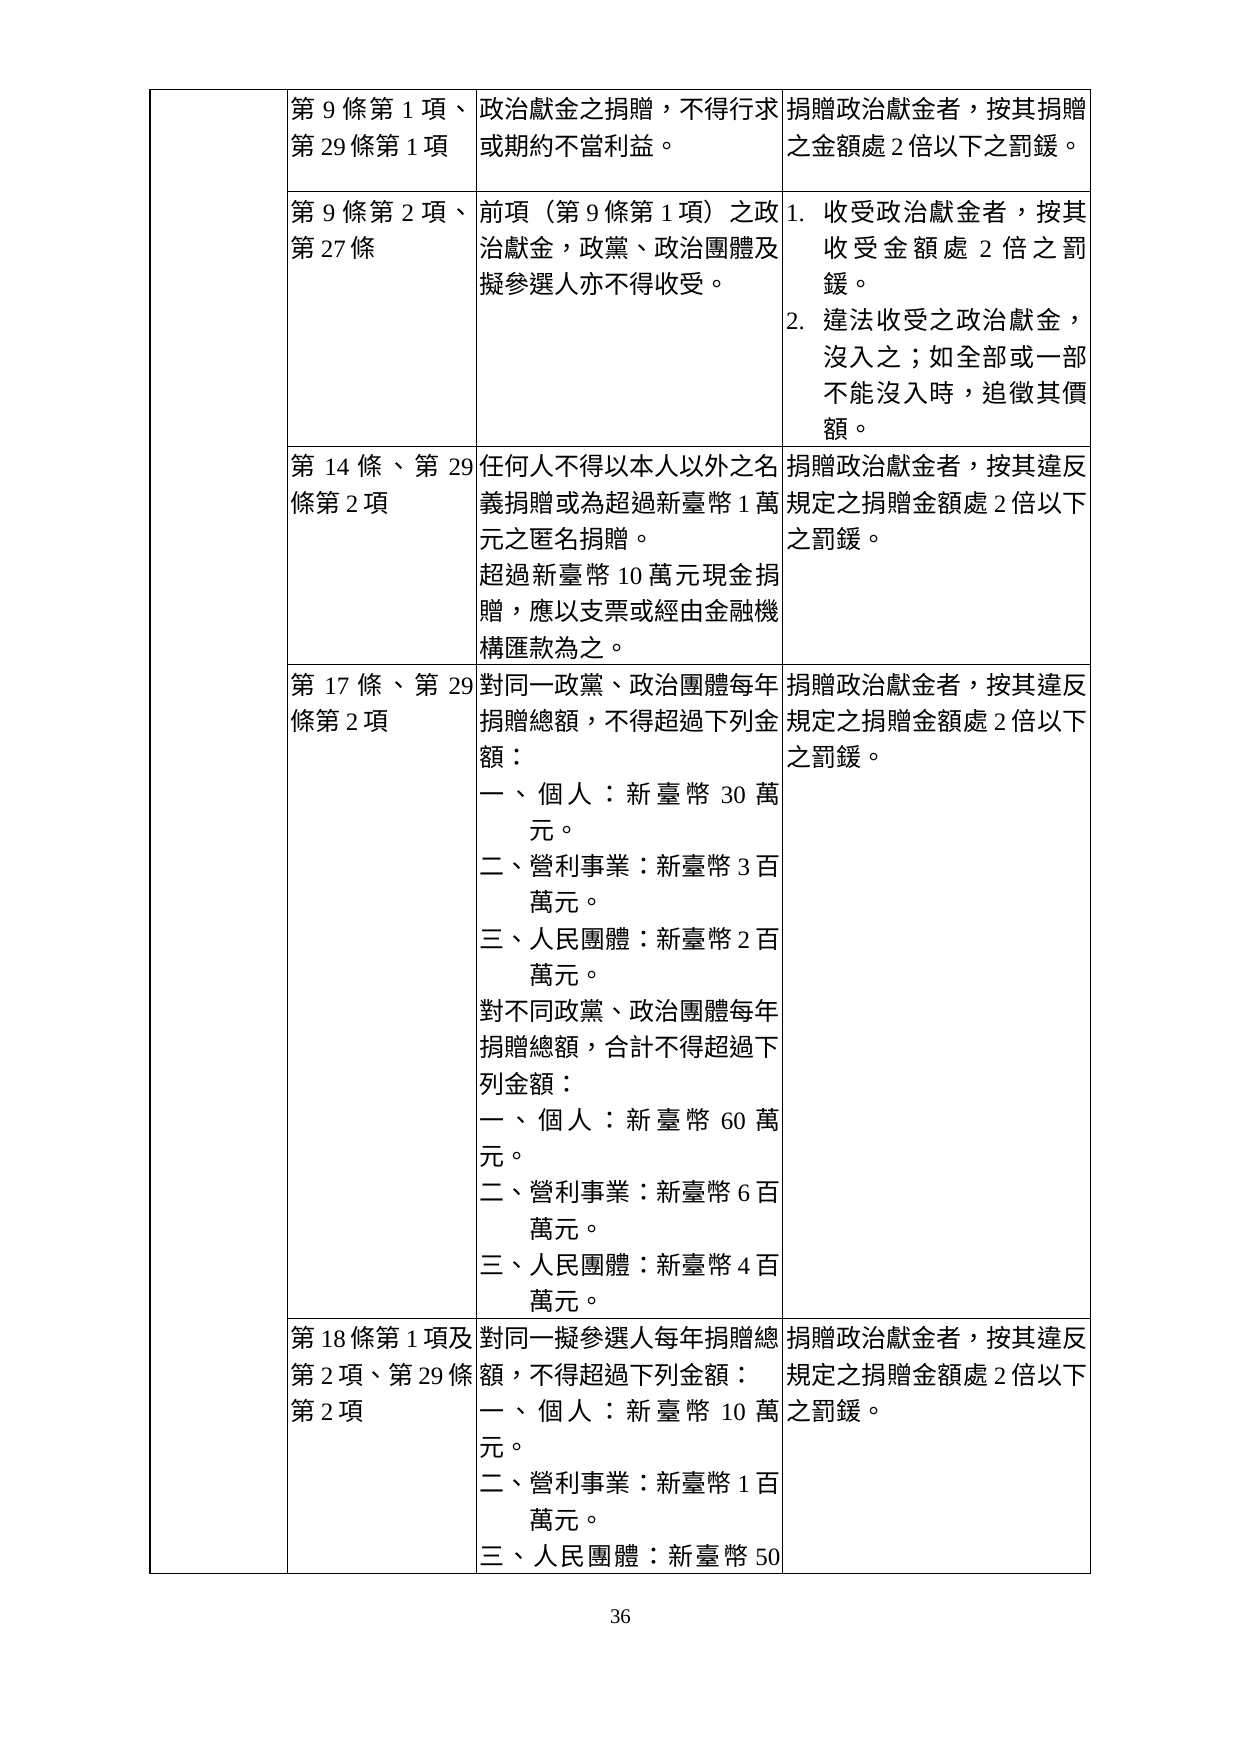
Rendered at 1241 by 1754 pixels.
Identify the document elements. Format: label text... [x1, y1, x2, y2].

table_cell 前項（第9條第1項）之政治獻金，政黨、政治團體及擬參選人亦不得收受。 [477, 192, 782, 446]
table_cell 對同一政黨、政治團體每年捐贈總額，不得超過下列金額： 一、個人：新臺幣30萬元。 二、營利事業：新臺幣3百萬元。 三、人民團體：新臺幣2百萬元。 對不同政黨、政治團體每年捐贈總額，合計不得超過下列金額： 一、個人：新臺幣60萬元。 二、營利事業：新臺幣6百萬元。 三、人民團體：新臺幣4百萬元。 [477, 665, 782, 1318]
table_cell 捐贈政治獻金者，按其捐贈之金額處2倍以下之罰鍰。 [783, 90, 1090, 191]
table_cell 第17條、第29條第2項 [288, 665, 476, 1318]
table_cell 第18條第1項及第2項、第29條第2項 [288, 1319, 476, 1573]
table_cell 政治獻金之捐贈，不得行求或期約不當利益。 [477, 90, 782, 191]
table_cell 收受政治獻金者，按其收受金額處2倍之罰鍰。 違法收受之政治獻金，沒入之；如全部或一部不能沒入時，追徵其價額。 [783, 192, 1090, 446]
table_cell 第9條第2項、第27條 [288, 192, 476, 446]
table_cell 捐贈政治獻金者，按其違反規定之捐贈金額處2倍以下之罰鍰。 [783, 1319, 1090, 1573]
table_cell 任何人不得以本人以外之名義捐贈或為超過新臺幣1萬元之匿名捐贈。 超過新臺幣10萬元現金捐贈，應以支票或經由金融機構匯款為之。 [477, 447, 782, 664]
table_cell 捐贈政治獻金者，按其違反規定之捐贈金額處2倍以下之罰鍰。 [783, 665, 1090, 1318]
table_cell 第14條、第29條第2項 [288, 447, 476, 664]
table_cell [151, 90, 287, 1573]
table_cell 捐贈政治獻金者，按其違反規定之捐贈金額處2倍以下之罰鍰。 [783, 447, 1090, 664]
table_cell 對同一擬參選人每年捐贈總額，不得超過下列金額： 一、個人：新臺幣10萬元。 二、營利事業：新臺幣1百萬元。 三、人民團體：新臺幣50 [477, 1319, 782, 1573]
table_cell 第9條第1項、第29條第1項 [288, 90, 476, 191]
